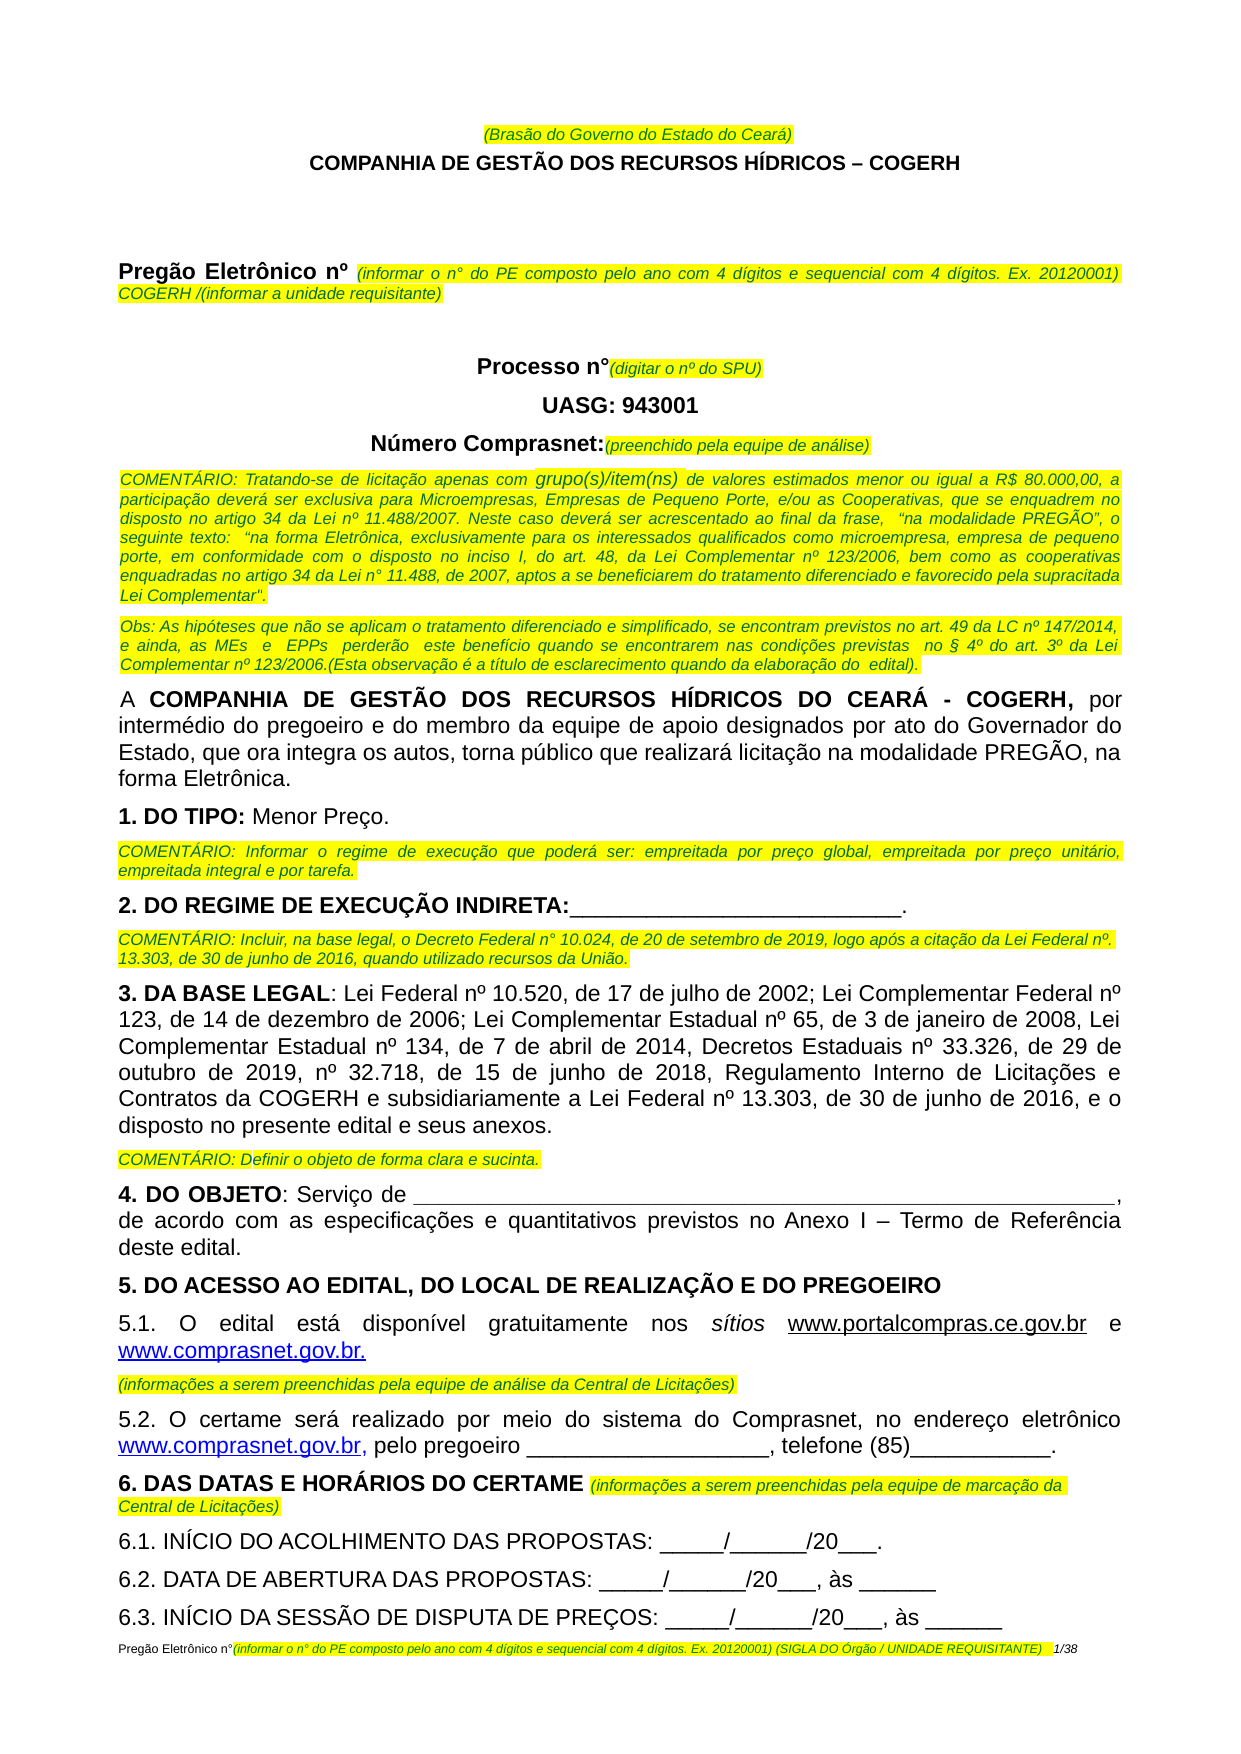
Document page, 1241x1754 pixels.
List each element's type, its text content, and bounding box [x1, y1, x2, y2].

text 6.2. DATA DE ABERTURA DAS PROPOSTAS: _____/______/20___, às ______ [118, 1566, 1122, 1592]
text (informações a serem preenchidas pela equipe de análise da Central de Licitações) [118, 1375, 1122, 1394]
text 5.1. O edital está disponível gratuitamente nos sítios www.portalcompras.ce.gov.br e www.comprasnet.gov.br. [118, 1310, 1122, 1363]
text 6. DAS DATAS E HORÁRIOS DO CERTAME (informações a serem preenchidas pela equipe de marcação da Central de Licitações) [118, 1470, 1122, 1516]
text 5. DO ACESSO AO EDITAL, DO LOCAL DE REALIZAÇÃO E DO PREGOEIRO [118, 1272, 1122, 1298]
text 6.1. INÍCIO DO ACOLHIMENTO DAS PROPOSTAS: _____/______/20___. [118, 1528, 1122, 1554]
text 2. DO REGIME DE EXECUÇÃO INDIRETA:__________________________. [118, 892, 1122, 918]
text COMENTÁRIO: Informar o regime de execução que poderá ser: empreitada por preço global, empreitada por preço unitário, empreitada integral e por tarefa. [118, 841, 1123, 880]
text Pregão Eletrônico nº (informar o n° do PE composto pelo ano com 4 dígitos e sequencial com 4 dígitos. Ex. 20120001) COGERH /(informar a unidade requisitante) [118, 258, 1122, 303]
text 3. DA BASE LEGAL: Lei Federal nº 10.520, de 17 de julho de 2002; Lei Complementar Federal nº 123, de 14 de dezembro de 2006; Lei Complementar Estadual nº 65, de 3 de janeiro de 2008, Lei Complementar Estadual nº 134, de 7 de abril de 2014, Decretos Estaduais nº 33.326, de 29 de outubro de 2019, nº 32.718, de 15 de junho de 2018, Regulamento Interno de Licitações e Contratos da COGERH e subsidiariamente a Lei Federal nº 13.303, de 30 de junho de 2016, e o disposto no presente edital e seus anexos. [118, 980, 1122, 1138]
text 4. DO OBJETO: Serviço de _______________________________________________________, de acordo com as especificações e quantitativos previstos no Anexo I – Termo de Referência deste edital. [118, 1181, 1122, 1260]
text UASG: 943001 [118, 392, 1122, 418]
text COMENTÁRIO: Incluir, na base legal, o Decreto Federal n° 10.024, de 20 de setembro de 2019, logo após a citação da Lei Federal nº. 13.303, de 30 de junho de 2016, quando utilizado recursos da União. [118, 930, 1116, 968]
text Processo n°(digitar o nº do SPU) [118, 353, 1122, 380]
text Obs: As hipóteses que não se aplicam o tratamento diferenciado e simplificado, se encontram previstos no art. 49 da LC nº 147/2014, e ainda, as MEs e EPPs perderão este benefício quando se encontrarem nas condições previstas no § 4º do art. 3º da Lei Complementar nº 123/2006.(Esta observação é a título de esclarecimento quando da elaboração do edital). [120, 616, 1122, 674]
text A COMPANHIA DE GESTÃO DOS RECURSOS HÍDRICOS DO CEARÁ - COGERH, por intermédio do pregoeiro e do membro da equipe de apoio designados por ato do Governador do Estado, que ora integra os autos, torna público que realizará licitação na modalidade PREGÃO, na forma Eletrônica. [118, 686, 1122, 791]
text 1. DO TIPO: Menor Preço. [118, 803, 1122, 829]
text 6.3. INÍCIO DA SESSÃO DE DISPUTA DE PREÇOS: _____/______/20___, às ______ [118, 1604, 1122, 1631]
text COMENTÁRIO: Definir o objeto de forma clara e sucinta. [118, 1150, 1122, 1169]
text 5.2. O certame será realizado por meio do sistema do Comprasnet, no endereço eletrônico www.comprasnet.gov.br, pelo pregoeiro ___________________, telefone (85)___________. [118, 1406, 1122, 1458]
text Número Comprasnet:(preenchido pela equipe de análise) [119, 430, 1122, 456]
text COMENTÁRIO: Tratando-se de licitação apenas com grupo(s)/item(ns) de valores estimados menor ou igual a R$ 80.000,00, a participação deverá ser exclusiva para Microempresas, Empresas de Pequeno Porte, e/ou as Cooperativas, que se enquadrem no disposto no artigo 34 da Lei nº 11.488/2007. Neste caso deverá ser acrescentado ao final da frase, “na modalidade PREGÃO”, o seguinte texto: “na forma Eletrônica, exclusivamente para os interessados qualificados como microempresa, empresa de pequeno porte, em conformidade com o disposto no inciso I, do art. 48, da Lei Complementar nº 123/2006, bem como as cooperativas enquadradas no artigo 34 da Lei n° 11.488, de 2007, aptos a se beneficiarem do tratamento diferenciado e favorecido pela supracitada Lei Complementar". [120, 468, 1122, 604]
